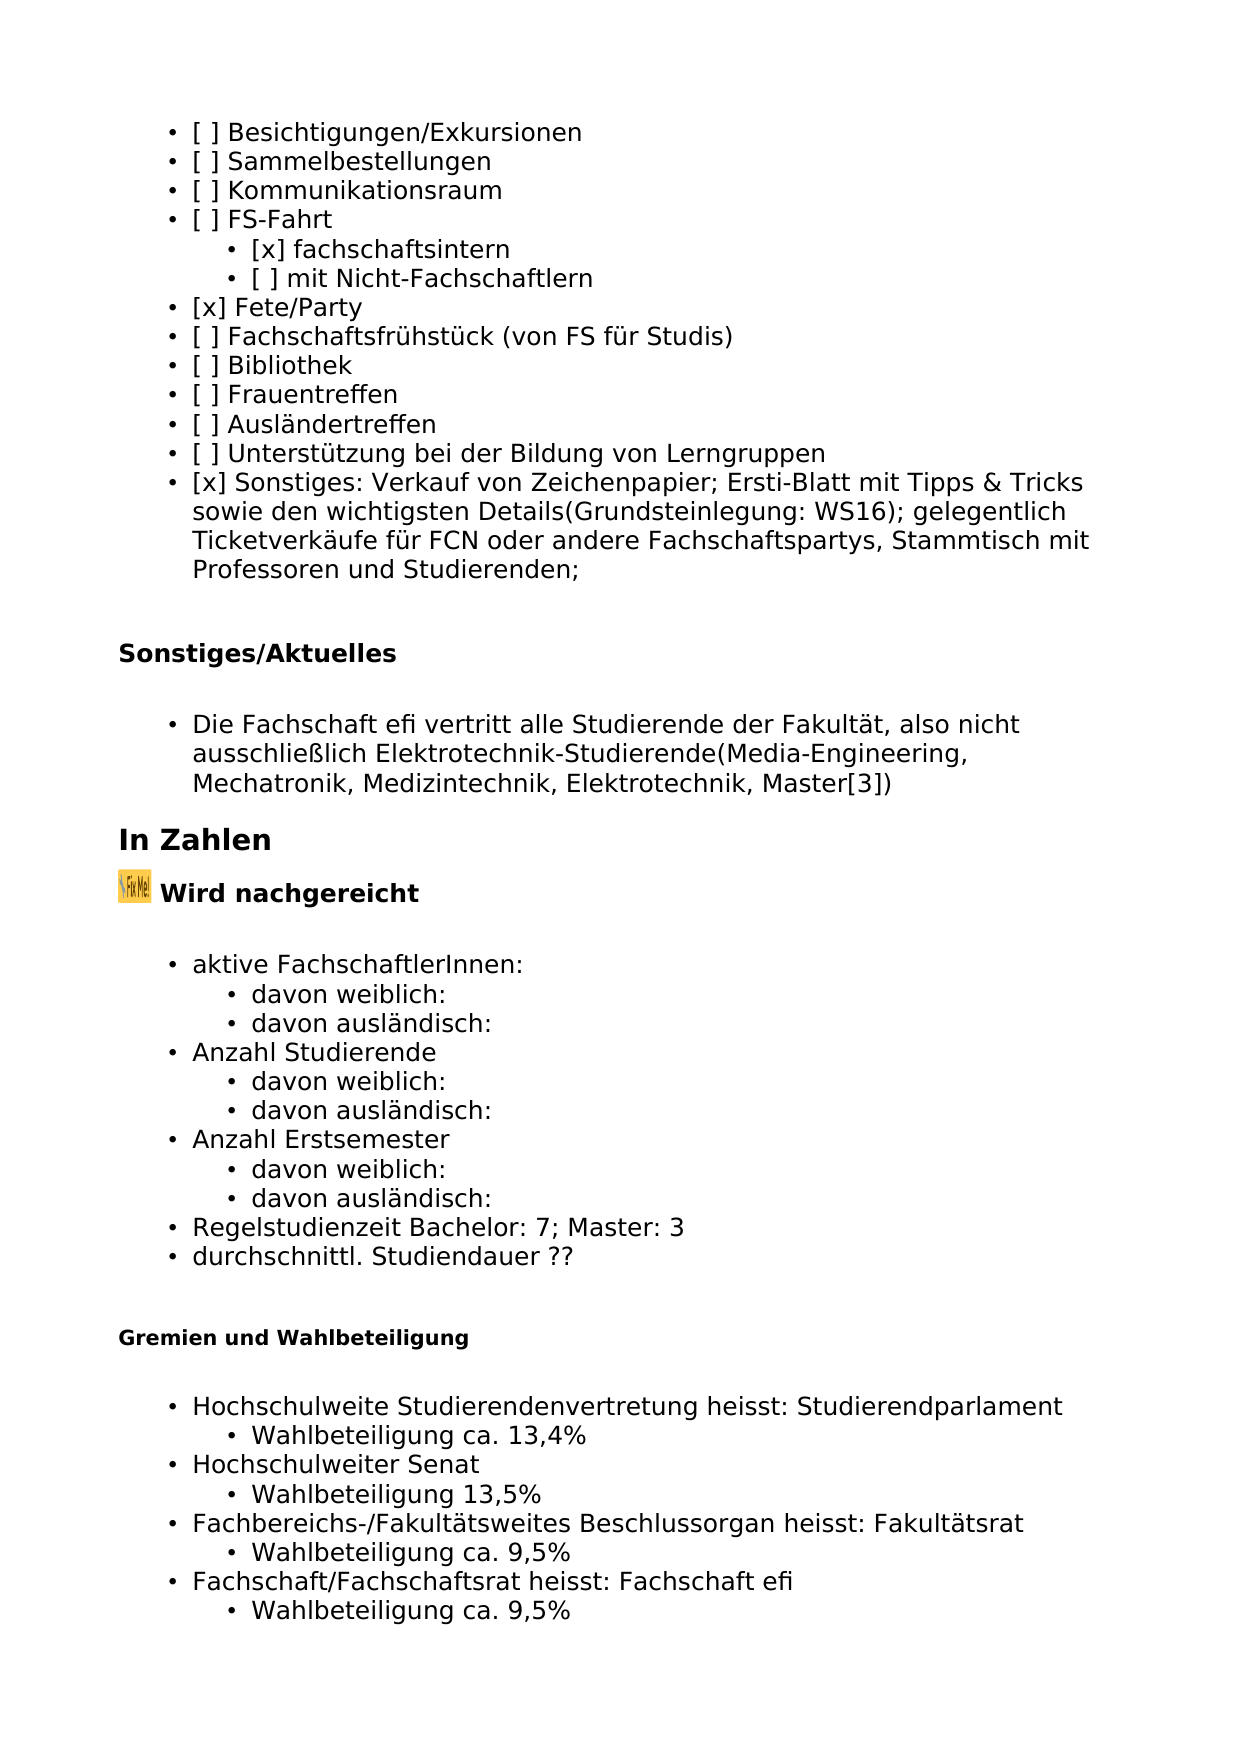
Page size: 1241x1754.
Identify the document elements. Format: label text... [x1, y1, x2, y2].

list Wahlbeteiligung ca. 9,5% [236, 1538, 1122, 1567]
list [x] fachschaftsintern [236, 235, 1122, 264]
list [ ] Bibliothek [177, 351, 1122, 381]
list davon ausländisch: [236, 1097, 1122, 1126]
list Hochschulweite Studierendenvertretung heisst: Studierendparlament [177, 1392, 1122, 1421]
list davon ausländisch: [236, 1009, 1122, 1038]
list Anzahl Studierende [177, 1038, 1122, 1067]
list Fachbereichs-/Fakultätsweites Beschlussorgan heisst: Fakultätsrat [177, 1509, 1122, 1538]
list [ ] FS-Fahrt [177, 206, 1122, 235]
list durchschnittl. Studiendauer ?? [177, 1242, 1122, 1272]
list Anzahl Erstsemester [177, 1126, 1122, 1155]
list [ ] Fachschaftsfrühstück (von FS für Studis) [177, 322, 1122, 351]
list Wahlbeteiligung ca. 9,5% [236, 1596, 1122, 1626]
list Regelstudienzeit Bachelor: 7; Master: 3 [177, 1213, 1122, 1242]
list Die Fachschaft efi vertritt alle Studierende der Fakultät, also nicht ausschließlich Elektrotechnik-Studierende(Media-Engineering, Mechatronik, Medizintechnik, Elektrotechnik, Master[3]) [177, 710, 1122, 798]
subtitle In Zahlen [118, 823, 1122, 857]
list [ ] Ausländertreffen [177, 410, 1122, 439]
list davon weiblich: [236, 1067, 1122, 1097]
list aktive FachschaftlerInnen: [177, 951, 1122, 980]
subtitle Gremien und Wahlbeteiligung [118, 1326, 1122, 1350]
list [ ] Sammelbestellungen [177, 147, 1122, 176]
list [x] Sonstiges: Verkauf von Zeichenpapier; Ersti-Blatt mit Tipps & Tricks sowie den wichtigsten Details(Grundsteinlegung: WS16); gelegentlich Ticketverkäufe für FCN oder andere Fachschaftspartys, Stammtisch mit Professoren und Studierenden; [177, 468, 1122, 585]
list Wahlbeteiligung ca. 13,4% [236, 1421, 1122, 1451]
list [ ] Besichtigungen/Exkursionen [177, 118, 1122, 147]
list davon weiblich: [236, 1155, 1122, 1184]
list [ ] Kommunikationsraum [177, 176, 1122, 206]
list Hochschulweiter Senat [177, 1451, 1122, 1480]
subtitle Sonstiges/Aktuelles [118, 639, 1122, 668]
list [ ] mit Nicht-Fachschaftlern [236, 264, 1122, 293]
list [ ] Frauentreffen [177, 381, 1122, 410]
list davon ausländisch: [236, 1184, 1122, 1213]
list [x] Fete/Party [177, 293, 1122, 322]
list davon weiblich: [236, 980, 1122, 1009]
text Wird nachgereicht [118, 869, 1122, 909]
list [ ] Unterstützung bei der Bildung von Lerngruppen [177, 439, 1122, 468]
list Wahlbeteiligung 13,5% [236, 1480, 1122, 1509]
list Fachschaft/Fachschaftsrat heisst: Fachschaft efi [177, 1567, 1122, 1596]
